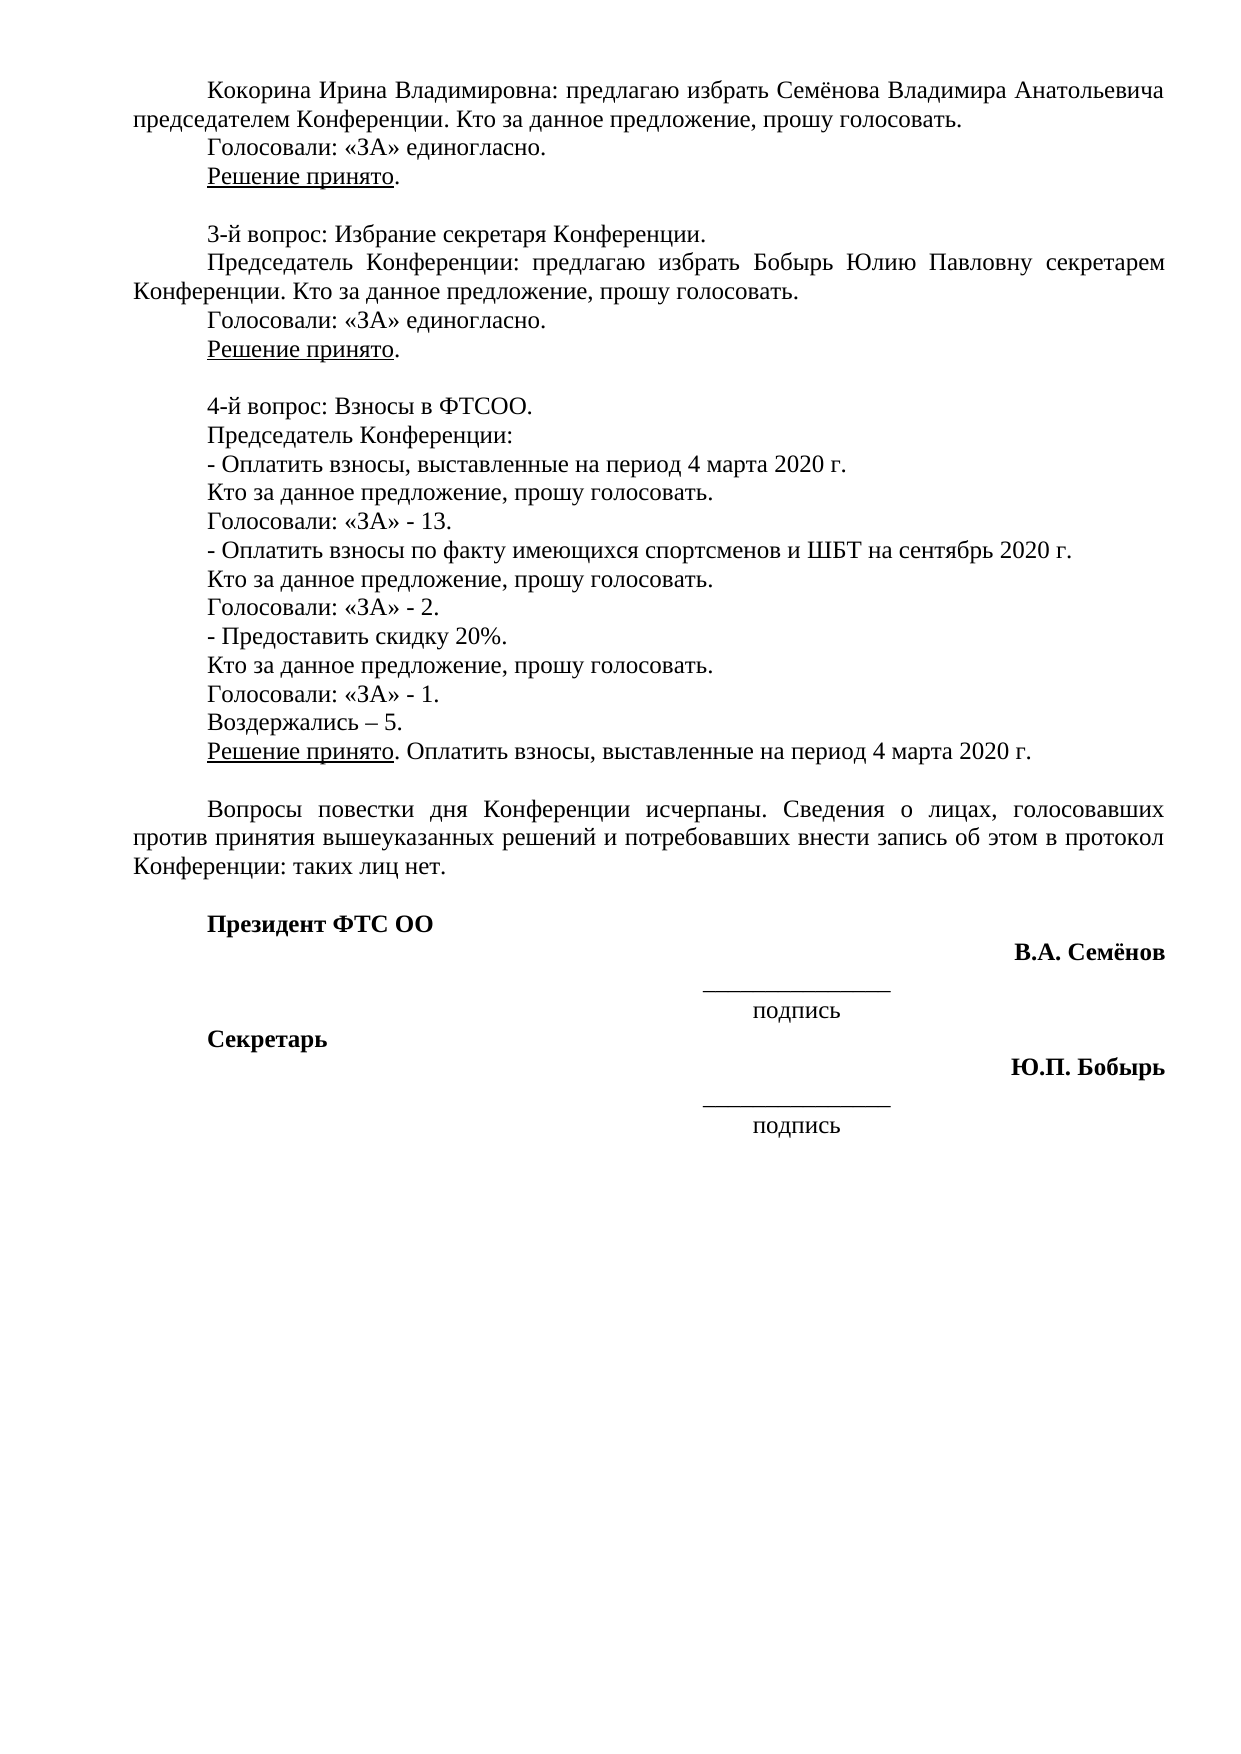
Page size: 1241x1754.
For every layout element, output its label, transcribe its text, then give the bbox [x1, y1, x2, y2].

text Воздержались – 5. [133, 707, 1165, 736]
text Ю.П. Бобырь [133, 1052, 1165, 1081]
text подпись [354, 1110, 1165, 1139]
text Председатель Конференции: предлагаю избрать Бобырь Юлию Павловну секретарем Конференции. Кто за данное предложение, прошу голосовать. [133, 247, 1165, 305]
text Решение принято. [133, 161, 1165, 190]
text Голосовали: «ЗА» - 1. [133, 679, 1165, 707]
text Кто за данное предложение, прошу голосовать. [133, 650, 1165, 679]
text Голосовали: «ЗА» - 2. [133, 592, 1165, 621]
text 4-й вопрос: Взносы в ФТСОО. [133, 391, 1165, 420]
text Кто за данное предложение, прошу голосовать. [133, 564, 1165, 592]
text - Предоставить скидку 20%. [133, 621, 1165, 650]
text Голосовали: «ЗА» - 13. [133, 506, 1165, 535]
text _______________ [354, 1081, 1165, 1110]
text - Оплатить взносы по факту имеющихся спортсменов и ШБТ на сентябрь 2020 г. [133, 535, 1165, 564]
text В.А. Семёнов [133, 937, 1165, 966]
text - Оплатить взносы, выставленные на период 4 марта 2020 г. [133, 449, 1165, 477]
text _______________ [354, 966, 1165, 995]
text Президент ФТС ОО [133, 909, 1165, 937]
text Голосовали: «ЗА» единогласно. [133, 305, 1165, 334]
text Решение принято. [133, 334, 1165, 362]
text Вопросы повестки дня Конференции исчерпаны. Сведения о лицах, голосовавших против принятия вышеуказанных решений и потребовавших внести запись об этом в протокол Конференции: таких лиц нет. [133, 794, 1165, 880]
text 3-й вопрос: Избрание секретаря Конференции. [133, 219, 1165, 247]
text Голосовали: «ЗА» единогласно. [133, 132, 1165, 161]
text Председатель Конференции: [133, 420, 1165, 449]
text подпись [354, 995, 1165, 1024]
text Решение принято. Оплатить взносы, выставленные на период 4 марта 2020 г. [133, 736, 1165, 765]
text Кто за данное предложение, прошу голосовать. [133, 477, 1165, 506]
text Секретарь [133, 1024, 1165, 1052]
text Кокорина Ирина Владимировна: предлагаю избрать Семёнова Владимира Анатольевича председателем Конференции. Кто за данное предложение, прошу голосовать. [133, 75, 1165, 132]
